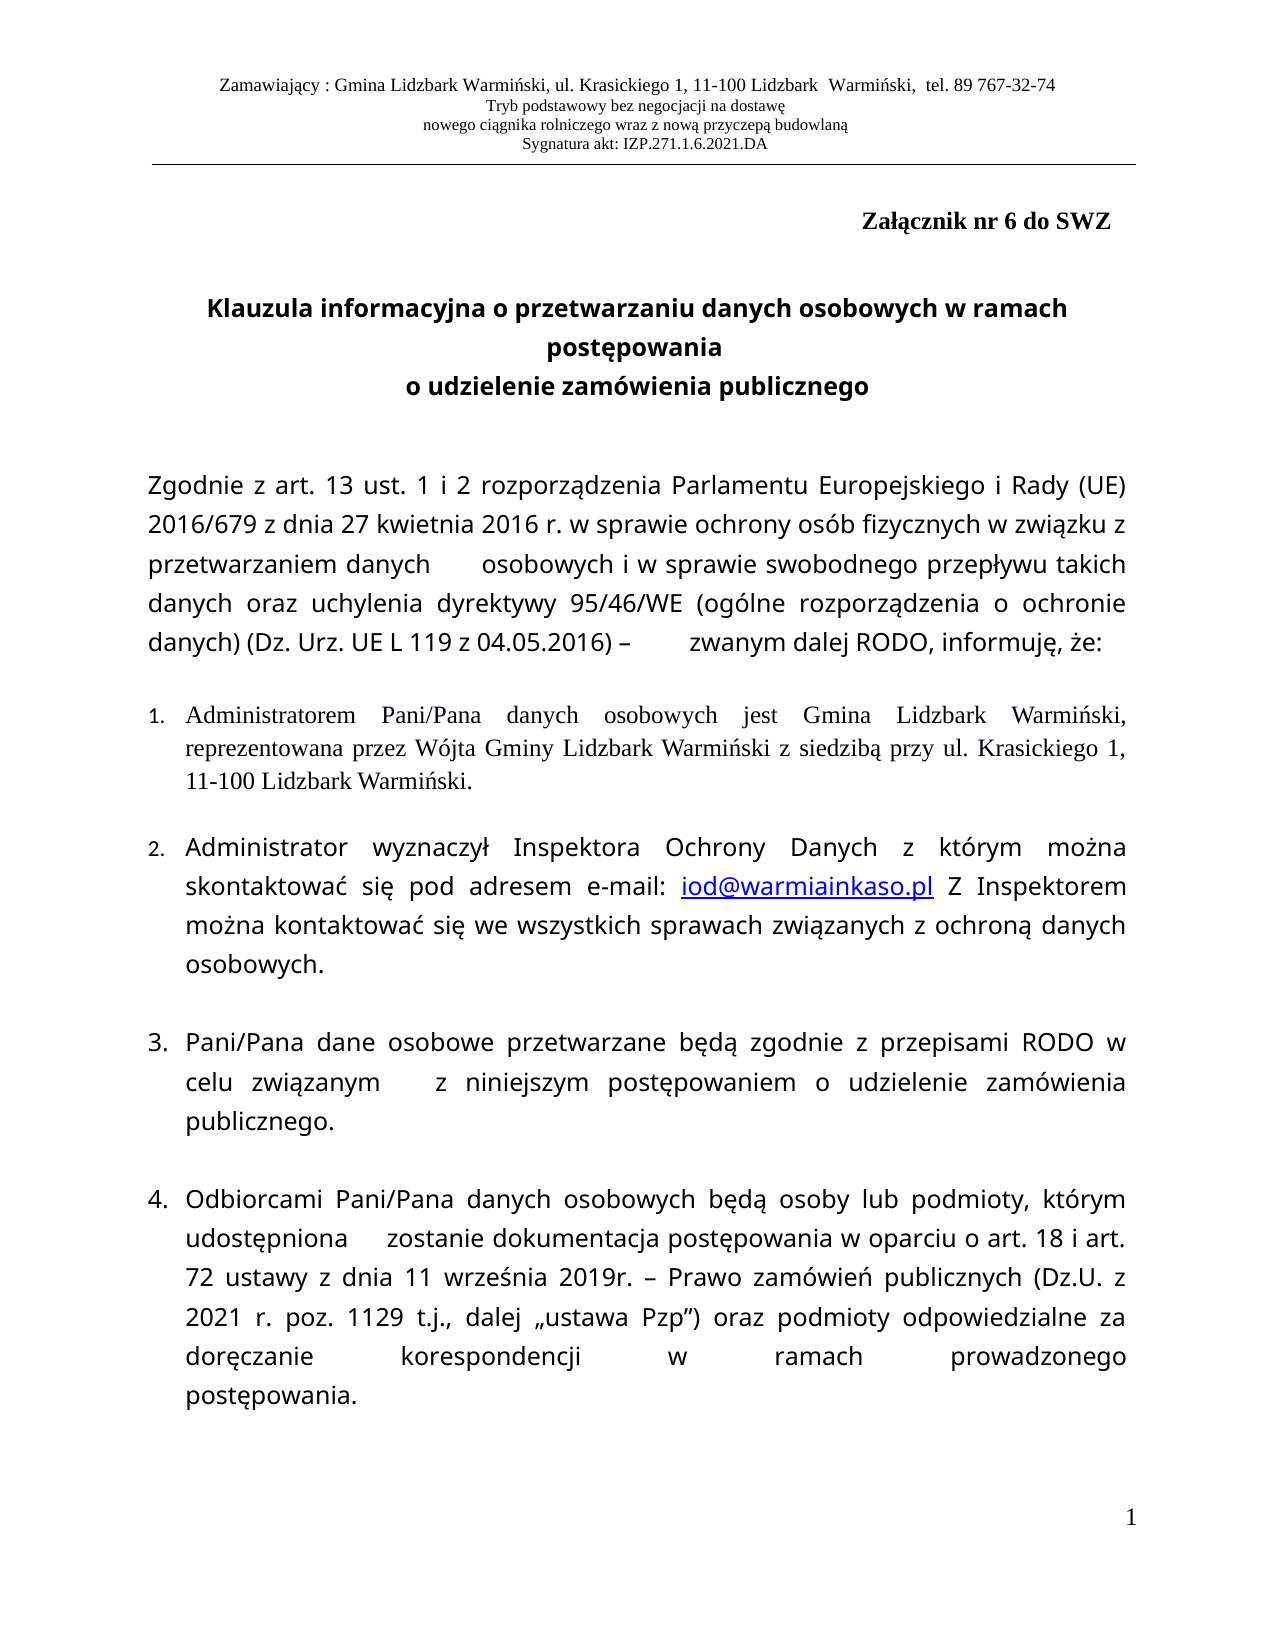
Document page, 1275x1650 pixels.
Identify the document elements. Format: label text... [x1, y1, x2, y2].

text Klauzula informacyjna o przetwarzaniu danych osobowych w ramach postępowania o udzielenie zamówienia publicznego [148, 290, 1127, 403]
list Pani/Pana dane osobowe przetwarzane będą zgodnie z przepisami RODO w celu związanym z niniejszym postępowaniem o udzielenie zamówienia publicznego. [148, 1025, 1127, 1137]
list Administrator wyznaczył Inspektora Ochrony Danych z którym można skontaktować się pod adresem e-mail: iod@warmiainkaso.pl Z Inspektorem można kontaktować się we wszystkich sprawach związanych z ochroną danych osobowych. [148, 829, 1127, 981]
list Administratorem Pani/Pana danych osobowych jest Gmina Lidzbark Warmiński, reprezentowana przez Wójta Gminy Lidzbark Warmiński z siedzibą przy ul. Krasickiego 1, 11-100 Lidzbark Warmiński. [148, 700, 1127, 795]
list Odbiorcami Pani/Pana danych osobowych będą osoby lub podmioty, którym udostępniona zostanie dokumentacja postępowania w oparciu o art. 18 i art. 72 ustawy z dnia 11 września 2019r. – Prawo zamówień publicznych (Dz.U. z 2021 r. poz. 1129 t.j., dalej „ustawa Pzp”) oraz podmioty odpowiedzialne za doręczanie korespondencji w ramach prowadzonego postępowania. [148, 1182, 1127, 1412]
text Zgodnie z art. 13 ust. 1 i 2 rozporządzenia Parlamentu Europejskiego i Rady (UE) 2016/679 z dnia 27 kwietnia 2016 r. w sprawie ochrony osób fizycznych w związku z przetwarzaniem danych osobowych i w sprawie swobodnego przepływu takich danych oraz uchylenia dyrektywy 95/46/WE (ogólne rozporządzenia o ochronie danych) (Dz. Urz. UE L 119 z 04.05.2016) – zwanym dalej RODO, informuję, że: [148, 468, 1127, 659]
subtitle Załącznik nr 6 do SWZ [811, 206, 1127, 234]
